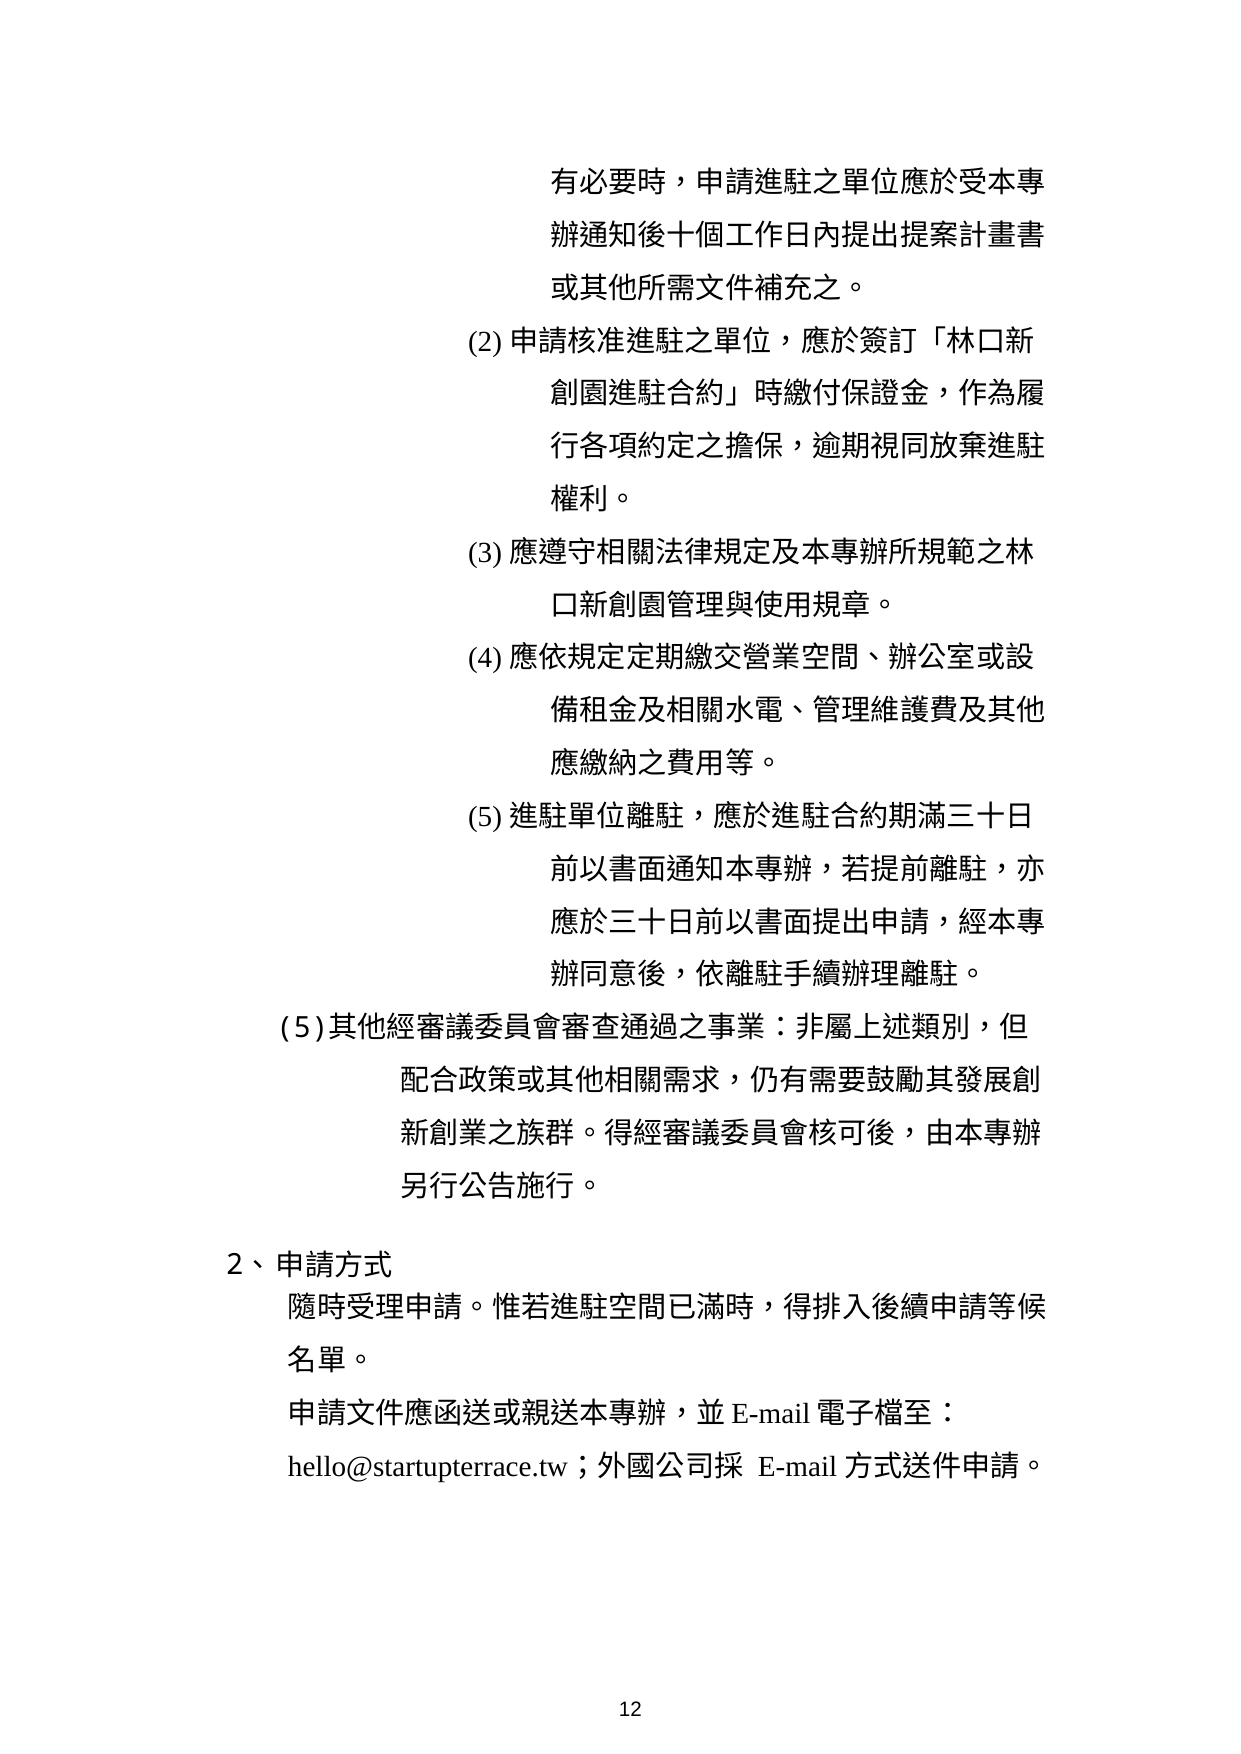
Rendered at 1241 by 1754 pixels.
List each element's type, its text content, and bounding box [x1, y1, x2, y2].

list 進駐單位離駐，應於進駐合約期滿三十日前以書面通知本專辦，若提前離駐，亦應於三十日前以書面提出申請，經本專辦同意後，依離駐手續辦理離駐。 [468, 792, 1053, 993]
list 有必要時，申請進駐之單位應於受本專辦通知後十個工作日內提出提案計畫書或其他所需文件補充之。 [468, 159, 1053, 307]
text 申請文件應函送或親送本專辦，並E-mail電子檔至：hello@startupterrace.tw；外國公司採 E-mail 方式送件申請。 [288, 1389, 1053, 1484]
list 應依規定定期繳交營業空間、辦公室或設備租金及相關水電、管理維護費及其他應繳納之費用等。 [468, 634, 1053, 782]
text 隨時受理申請。惟若進駐空間已滿時，得排入後續申請等候名單。 [288, 1284, 1053, 1379]
list 申請核准進駐之單位，應於簽訂「林口新創園進駐合約」時繳付保證金，作為履行各項約定之擔保，逾期視同放棄進駐權利。 [468, 317, 1053, 518]
list 應遵守相關法律規定及本專辦所規範之林口新創園管理與使用規章。 [468, 528, 1053, 623]
list 申請方式 [226, 1221, 1053, 1284]
list 其他經審議委員會審查通過之事業：非屬上述類別，但配合政策或其他相關需求，仍有需要鼓勵其發展創新創業之族群。得經審議委員會核可後，由本專辦另行公告施行。 [276, 1004, 1053, 1204]
